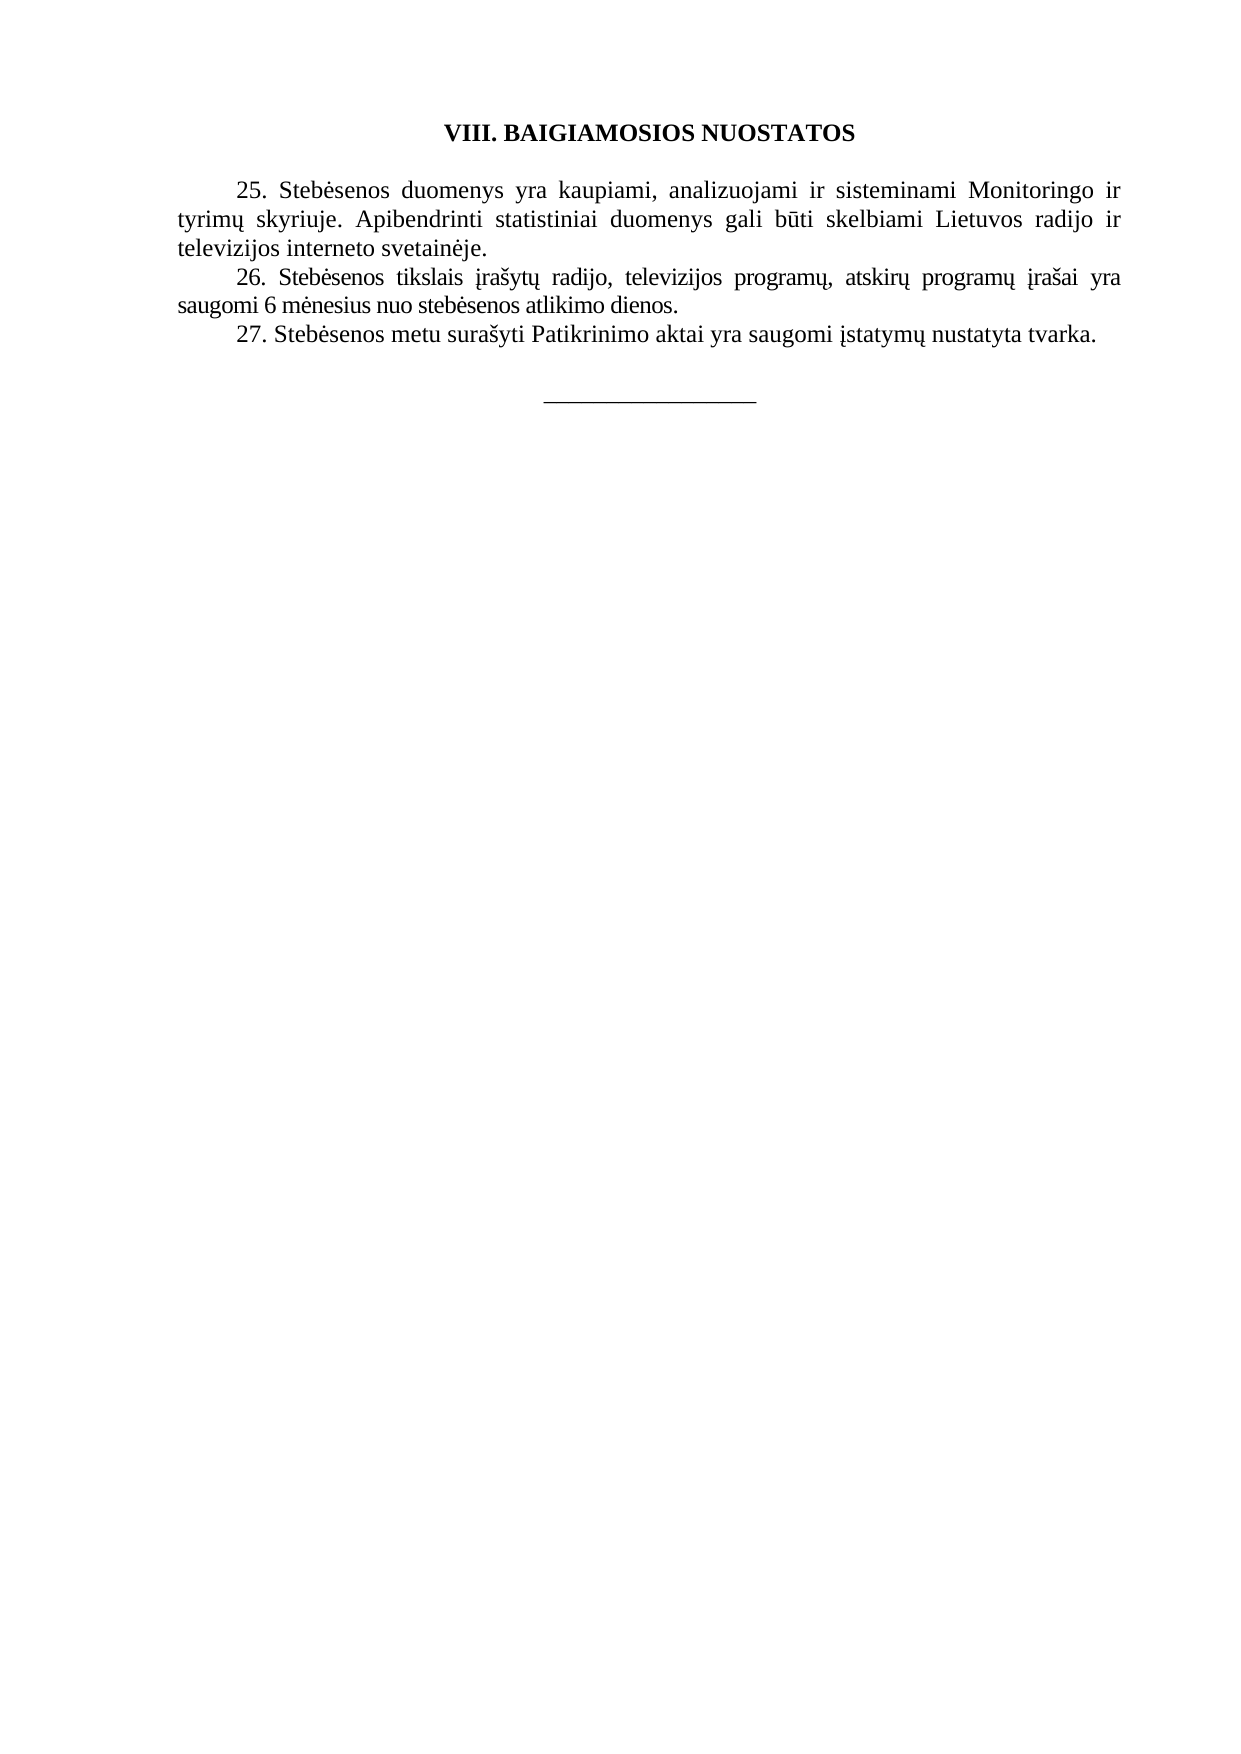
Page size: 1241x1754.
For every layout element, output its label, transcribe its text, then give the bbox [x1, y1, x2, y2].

text 25. Stebėsenos duomenys yra kaupiami, analizuojami ir sisteminami Monitoringo ir tyrimų skyriuje. Apibendrinti statistiniai duomenys gali būti skelbiami Lietuvos radijo ir televizijos interneto svetainėje. [177, 176, 1122, 262]
text 27. Stebėsenos metu surašyti Patikrinimo aktai yra saugomi įstatymų nustatyta tvarka. [177, 319, 1122, 348]
text VIII. BAIGIAMOSIOS NUOSTATOS [177, 118, 1122, 147]
text 26. Stebėsenos tikslais įrašytų radijo, televizijos programų, atskirų programų įrašai yra saugomi 6 mėnesius nuo stebėsenos atlikimo dienos. [177, 262, 1122, 319]
text _________________ [177, 377, 1122, 406]
